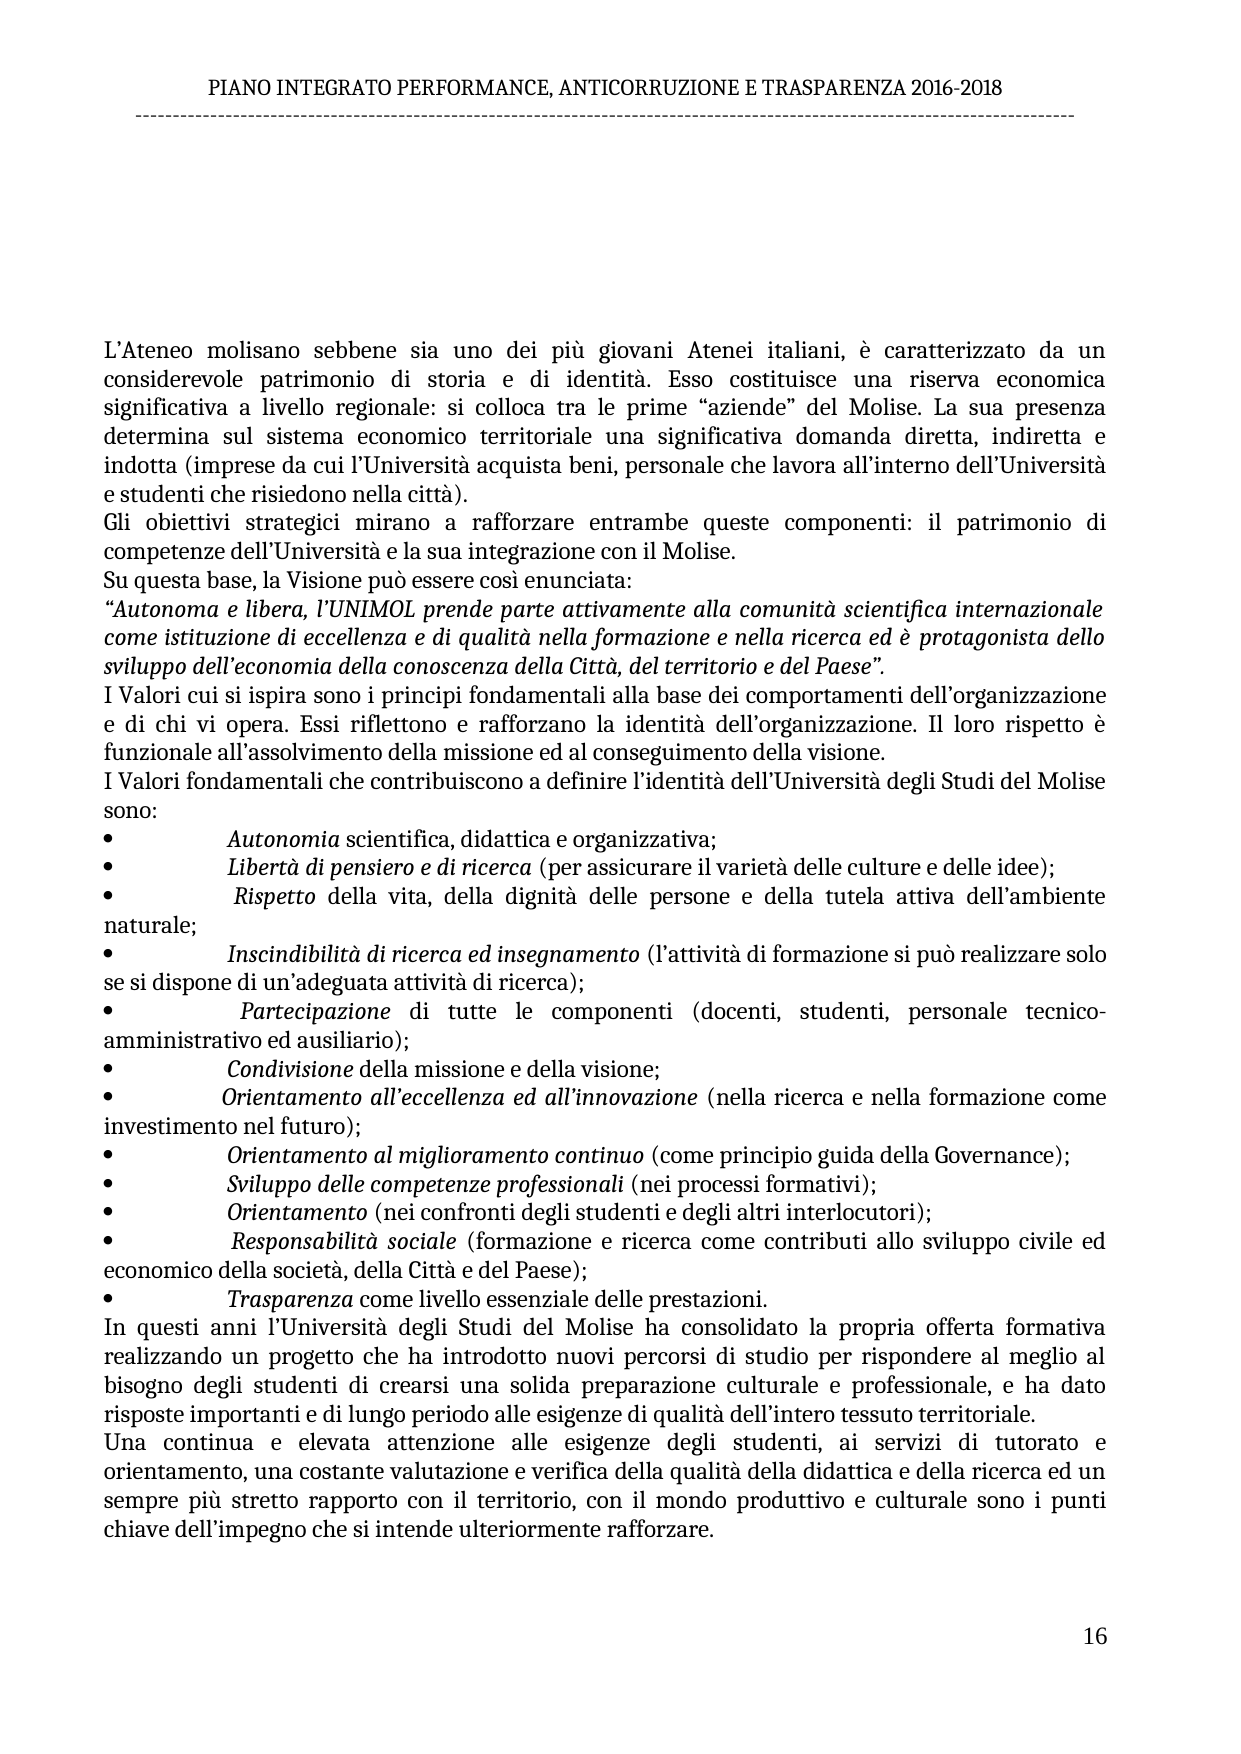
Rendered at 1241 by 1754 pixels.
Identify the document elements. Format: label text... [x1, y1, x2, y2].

list Trasparenza come livello essenziale delle prestazioni. [103, 1284, 1107, 1313]
text Una continua e elevata attenzione alle esigenze degli studenti, ai servizi di tutorato e orientamento, una costante valutazione e verifica della qualità della didattica e della ricerca ed un sempre più stretto rapporto con il territorio, con il mondo produttivo e culturale sono i punti chiave dell’impegno che si intende ulteriormente rafforzare. [103, 1428, 1107, 1543]
text I Valori cui si ispira sono i principi fondamentali alla base dei comportamenti dell’organizzazione e di chi vi opera. Essi riflettono e rafforzano la identità dell’organizzazione. Il loro rispetto è funzionale all’assolvimento della missione ed al conseguimento della visione. [103, 681, 1107, 767]
text In questi anni l’Università degli Studi del Molise ha consolidato la propria offerta formativa realizzando un progetto che ha introdotto nuovi percorsi di studio per rispondere al meglio al bisogno degli studenti di crearsi una solida preparazione culturale e professionale, e ha dato risposte importanti e di lungo periodo alle esigenze di qualità dell’intero tessuto territoriale. [103, 1313, 1107, 1428]
list Autonomia scientifica, didattica e organizzativa; [103, 824, 1107, 853]
list Inscindibilità di ricerca ed insegnamento (l’attività di formazione si può realizzare solo se si dispone di un’adeguata attività di ricerca); [103, 939, 1107, 997]
list Orientamento all’eccellenza ed all’innovazione (nella ricerca e nella formazione come investimento nel futuro); [103, 1083, 1107, 1141]
text “Autonoma e libera, l’UNIMOL prende parte attivamente alla comunità scientifica internazionale come istituzione di eccellenza e di qualità nella formazione e nella ricerca ed è protagonista dello sviluppo dell’economia della conoscenza della Città, del territorio e del Paese”. [103, 594, 1107, 681]
list Responsabilità sociale (formazione e ricerca come contributi allo sviluppo civile ed economico della società, della Città e del Paese); [103, 1227, 1107, 1284]
list Orientamento (nei confronti degli studenti e degli altri interlocutori); [103, 1198, 1107, 1227]
text Su questa base, la Visione può essere così enunciata: [103, 566, 1107, 594]
text I Valori fondamentali che contribuiscono a definire l’identità dell’Università degli Studi del Molise sono: [103, 767, 1107, 824]
text Gli obiettivi strategici mirano a rafforzare entrambe queste componenti: il patrimonio di competenze dell’Università e la sua integrazione con il Molise. [103, 508, 1107, 566]
list Sviluppo delle competenze professionali (nei processi formativi); [103, 1169, 1107, 1198]
list Libertà di pensiero e di ricerca (per assicurare il varietà delle culture e delle idee); [103, 853, 1107, 882]
list Condivisione della missione e della visione; [103, 1054, 1107, 1083]
list Partecipazione di tutte le componenti (docenti, studenti, personale tecnico-amministrativo ed ausiliario); [103, 997, 1107, 1054]
list Orientamento al miglioramento continuo (come principio guida della Governance); [103, 1141, 1107, 1169]
list Rispetto della vita, della dignità delle persone e della tutela attiva dell’ambiente naturale; [103, 882, 1107, 939]
text L’Ateneo molisano sebbene sia uno dei più giovani Atenei italiani, è caratterizzato da un considerevole patrimonio di storia e di identità. Esso costituisce una riserva economica significativa a livello regionale: si colloca tra le prime “aziende” del Molise. La sua presenza determina sul sistema economico territoriale una significativa domanda diretta, indiretta e indotta (imprese da cui l’Università acquista beni, personale che lavora all’interno dell’Università e studenti che risiedono nella città). [103, 336, 1107, 508]
